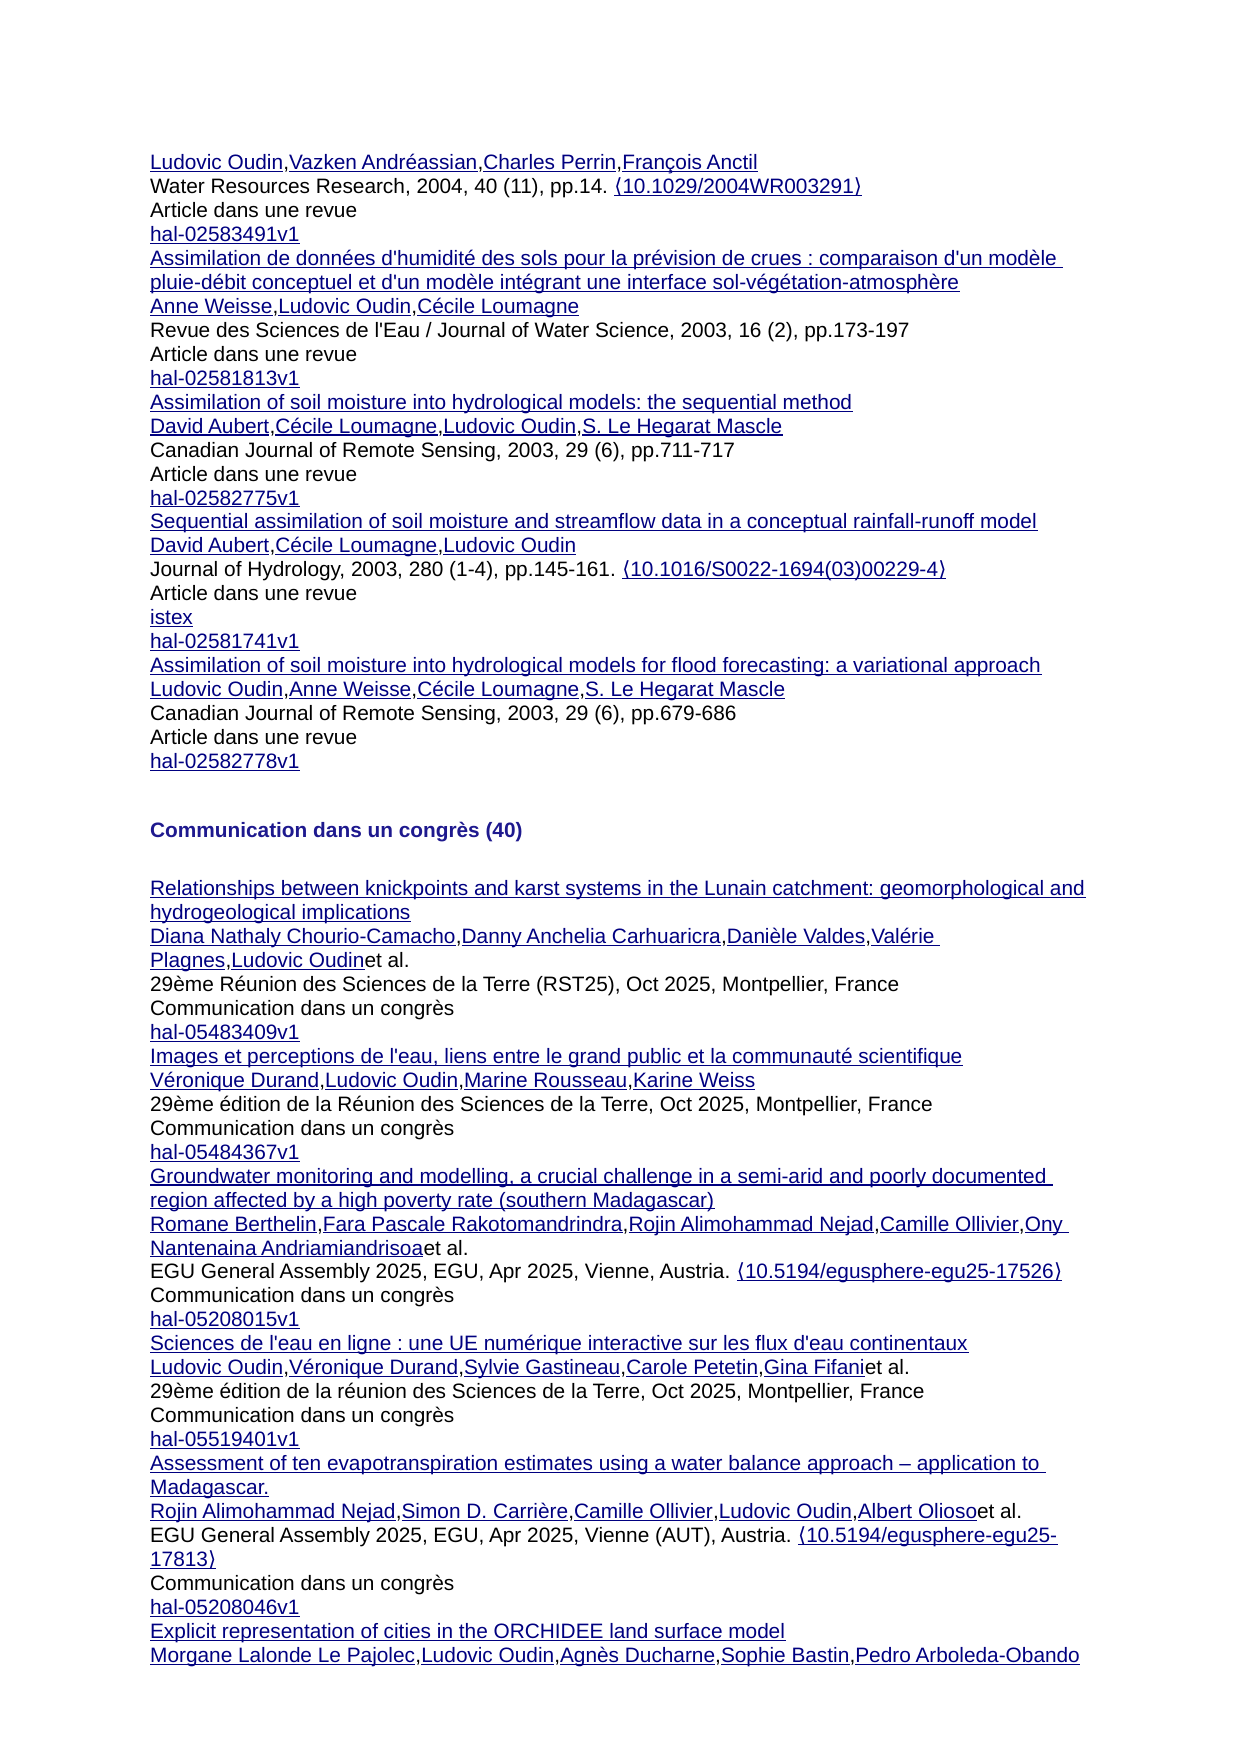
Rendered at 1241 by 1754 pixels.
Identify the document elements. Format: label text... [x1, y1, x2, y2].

table_cell Groundwater monitoring and modelling, a crucial challenge in a semi-arid and poorly documented region affected by a high poverty rate (southern Madagascar) Romane Berthelin,Fara Pascale Rakotomandrindra,Rojin Alimohammad Nejad,Camille Ollivier,Ony Nantenaina Andriamiandrisoaet al. EGU General Assembly 2025, EGU, Apr 2025, Vienne, Austria. ⟨10.5194/egusphere-egu25-17526⟩ Communication dans un congrès hal-05208015v1 [150, 1164, 1090, 1331]
table_cell Ludovic Oudin,Vazken Andréassian,Charles Perrin,François Anctil Water Resources Research, 2004, 40 (11), pp.14. ⟨10.1029/2004WR003291⟩ Article dans une revue hal-02583491v1 [150, 150, 1090, 246]
table_cell Assimilation of soil moisture into hydrological models for flood forecasting: a variational approach Ludovic Oudin,Anne Weisse,Cécile Loumagne,S. Le Hegarat Mascle Canadian Journal of Remote Sensing, 2003, 29 (6), pp.679-686 Article dans une revue hal-02582778v1 [150, 653, 1090, 773]
table_cell Assessment of ten evapotranspiration estimates using a water balance approach – application to Madagascar. Rojin Alimohammad Nejad,Simon D. Carrière,Camille Ollivier,Ludovic Oudin,Albert Oliosoet al. EGU General Assembly 2025, EGU, Apr 2025, Vienne (AUT), Austria. ⟨10.5194/egusphere-egu25-17813⟩ Communication dans un congrès hal-05208046v1 [150, 1451, 1090, 1619]
table_cell Assimilation de données d'humidité des sols pour la prévision de crues : comparaison d'un modèle pluie-débit conceptuel et d'un modèle intégrant une interface sol-végétation-atmosphère Anne Weisse,Ludovic Oudin,Cécile Loumagne Revue des Sciences de l'Eau / Journal of Water Science, 2003, 16 (2), pp.173-197 Article dans une revue hal-02581813v1 [150, 246, 1090, 389]
subtitle Communication dans un congrès (40) [150, 818, 1090, 842]
table_cell Sequential assimilation of soil moisture and streamflow data in a conceptual rainfall-runoff model David Aubert,Cécile Loumagne,Ludovic Oudin Journal of Hydrology, 2003, 280 (1-4), pp.145-161. ⟨10.1016/S0022-1694(03)00229-4⟩ Article dans une revue istex hal-02581741v1 [150, 509, 1090, 653]
table_header Relationships between knickpoints and karst systems in the Lunain catchment: geomorphological and hydrogeological implications Diana Nathaly Chourio-Camacho,Danny Anchelia Carhuaricra,Danièle Valdes,Valérie Plagnes,Ludovic Oudinet al. 29ème Réunion des Sciences de la Terre (RST25), Oct 2025, Montpellier, France Communication dans un congrès hal-05483409v1 [150, 876, 1090, 1044]
table_cell Assimilation of soil moisture into hydrological models: the sequential method David Aubert,Cécile Loumagne,Ludovic Oudin,S. Le Hegarat Mascle Canadian Journal of Remote Sensing, 2003, 29 (6), pp.711-717 Article dans une revue hal-02582775v1 [150, 390, 1090, 509]
table_cell Images et perceptions de l'eau, liens entre le grand public et la communauté scientifique Véronique Durand,Ludovic Oudin,Marine Rousseau,Karine Weiss 29ème édition de la Réunion des Sciences de la Terre, Oct 2025, Montpellier, France Communication dans un congrès hal-05484367v1 [150, 1044, 1090, 1163]
table_cell Sciences de l'eau en ligne : une UE numérique interactive sur les flux d'eau continentaux Ludovic Oudin,Véronique Durand,Sylvie Gastineau,Carole Petetin,Gina Fifaniet al. 29ème édition de la réunion des Sciences de la Terre, Oct 2025, Montpellier, France Communication dans un congrès hal-05519401v1 [150, 1331, 1090, 1451]
table_cell Explicit representation of cities in the ORCHIDEE land surface model Morgane Lalonde Le Pajolec,Ludovic Oudin,Agnès Ducharne,Sophie Bastin,Pedro Arboleda-Obando [150, 1619, 1090, 1667]
